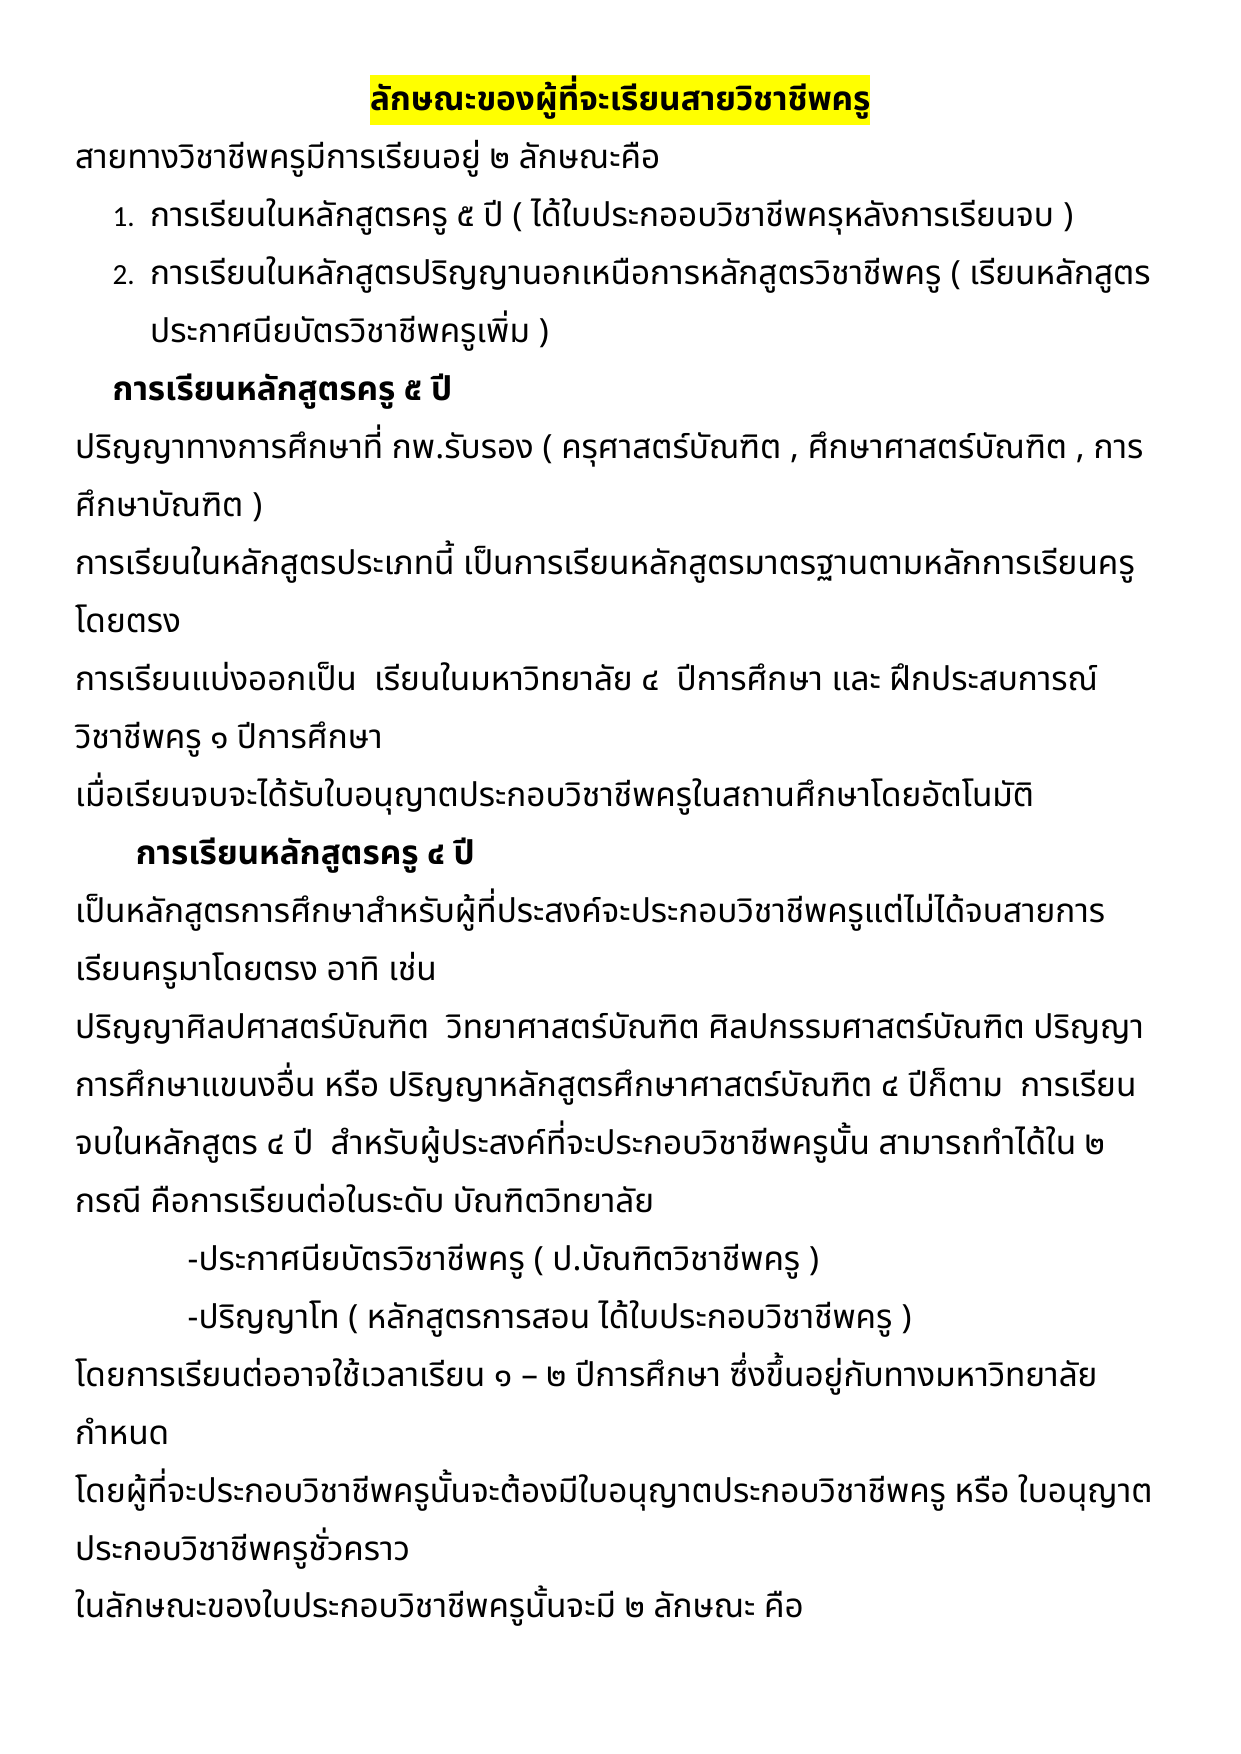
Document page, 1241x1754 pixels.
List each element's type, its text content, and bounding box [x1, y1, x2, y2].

list การเรียนในหลักสูตรครู ๕ ปี ( ได้ใบประกออบวิชาชีพครุหลังการเรียนจบ ) [112, 191, 1165, 241]
text ปริญญาศิลปศาสตร์บัณฑิต วิทยาศาสตร์บัณฑิต ศิลปกรรมศาสตร์บัณฑิต ปริญญาการศึกษาแขนงอื่น หรือ ปริญญาหลักสูตรศึกษาศาสตร์บัณฑิต ๔ ปีก็ตาม การเรียนจบในหลักสูตร ๔ ปี สำหรับผู้ประสงค์ที่จะประกอบวิชาชีพครูนั้น สามารถทำได้ใน ๒ กรณี คือการเรียนต่อในระดับ บัณฑิตวิทยาลัย [75, 1003, 1165, 1227]
text โดยผู้ที่จะประกอบวิชาชีพครูนั้นจะต้องมีใบอนุญาตประกอบวิชาชีพครู หรือ ใบอนุญาตประกอบวิชาชีพครูชั่วคราว [75, 1467, 1165, 1575]
text การเรียนหลักสูตรครู ๕ ปี [75, 365, 1165, 416]
list การเรียนในหลักสูตรปริญญานอกเหนือการหลักสูตรวิชาชีพครู ( เรียนหลักสูตรประกาศนียบัตรวิชาชีพครูเพิ่ม ) [112, 249, 1165, 358]
text -ปริญญาโท ( หลักสูตรการสอน ได้ใบประกอบวิชาชีพครู ) [187, 1293, 1165, 1343]
text สายทางวิชาชีพครูมีการเรียนอยู่ ๒ ลักษณะคือ [75, 133, 1165, 183]
text ลักษณะของผู้ที่จะเรียนสายวิชาชีพครู [75, 75, 1165, 125]
text ในลักษณะของใบประกอบวิชาชีพครูนั้นจะมี ๒ ลักษณะ คือ [75, 1582, 1165, 1633]
text โดยการเรียนต่ออาจใช้เวลาเรียน ๑ – ๒ ปีการศึกษา ซึ่งขึ้นอยู่กับทางมหาวิทยาลัยกำหนด [75, 1351, 1165, 1459]
text การเรียนแบ่งออกเป็น เรียนในมหาวิทยาลัย ๔ ปีการศึกษา และ ฝึกประสบการณ์วิชาชีพครู ๑ ปีการศึกษา [75, 655, 1165, 763]
text เป็นหลักสูตรการศึกษาสำหรับผู้ที่ประสงค์จะประกอบวิชาชีพครูแต่ไม่ได้จบสายการเรียนครูมาโดยตรง อาทิ เช่น [75, 887, 1165, 995]
text การเรียนในหลักสูตรประเภทนี้ เป็นการเรียนหลักสูตรมาตรฐานตามหลักการเรียนครูโดยตรง [75, 539, 1165, 648]
text ปริญญาทางการศึกษาที่ กพ.รับรอง ( ครุศาสตร์บัณฑิต , ศึกษาศาสตร์บัณฑิต , การศึกษาบัณฑิต ) [75, 423, 1165, 532]
text -ประกาศนียบัตรวิชาชีพครู ( ป.บัณฑิตวิชาชีพครู ) [187, 1234, 1165, 1285]
text การเรียนหลักสูตรครู ๔ ปี [75, 829, 1165, 879]
text เมื่อเรียนจบจะได้รับใบอนุญาตประกอบวิชาชีพครูในสถานศึกษาโดยอัตโนมัติ [75, 771, 1165, 821]
